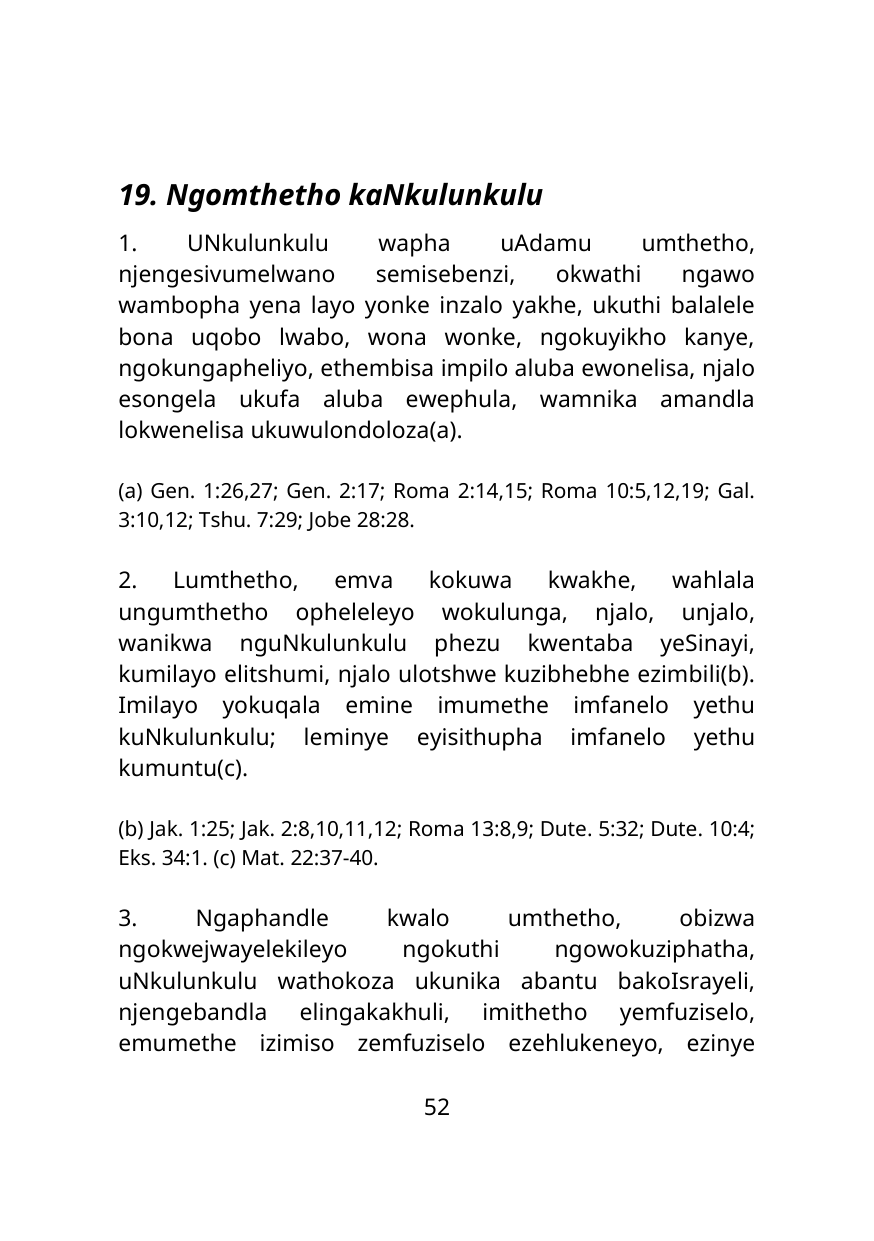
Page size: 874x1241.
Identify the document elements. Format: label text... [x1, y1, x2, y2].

text 2. Lumthetho, emva kokuwa kwakhe, wahlala ungumthetho opheleleyo wokulunga, njalo, unjalo, wanikwa nguNkulunkulu phezu kwentaba yeSinayi, kumilayo elitshumi, njalo ulotshwe kuzibhebhe ezimbili(b). Imilayo yokuqala emine imumethe imfanelo yethu kuNkulunkulu; leminye eyisithupha imfanelo yethu kumuntu(c). [118, 564, 756, 783]
text 1. UNkulunkulu wapha uAdamu umthetho, njengesivumelwano semisebenzi, okwathi ngawo wambopha yena layo yonke inzalo yakhe, ukuthi balalele bona uqobo lwabo, wona wonke, ngokuyikho kanye, ngokungapheliyo, ethembisa impilo aluba ewonelisa, njalo esongela ukufa aluba ewephula, wamnika amandla lokwenelisa ukuwulondoloza(a). [118, 227, 756, 445]
text (a) Gen. 1:26,27; Gen. 2:17; Roma 2:14,15; Roma 10:5,12,19; Gal. 3:10,12; Tshu. 7:29; Jobe 28:28. [118, 477, 756, 533]
text 3. Ngaphandle kwalo umthetho, obizwa ngokwejwayelekileyo ngokuthi ngowokuziphatha, uNkulunkulu wathokoza ukunika abantu bakoIsrayeli, njengebandla elingakakhuli, imithetho yemfuziselo, emumethe izimiso zemfuziselo ezehlukeneyo, ezinye [118, 902, 756, 1058]
text (b) Jak. 1:25; Jak. 2:8,10,11,12; Roma 13:8,9; Dute. 5:32; Dute. 10:4; Eks. 34:1. (c) Mat. 22:37-40. [118, 814, 756, 871]
subtitle 19. Ngomthetho kaNkulunkulu [118, 174, 756, 214]
